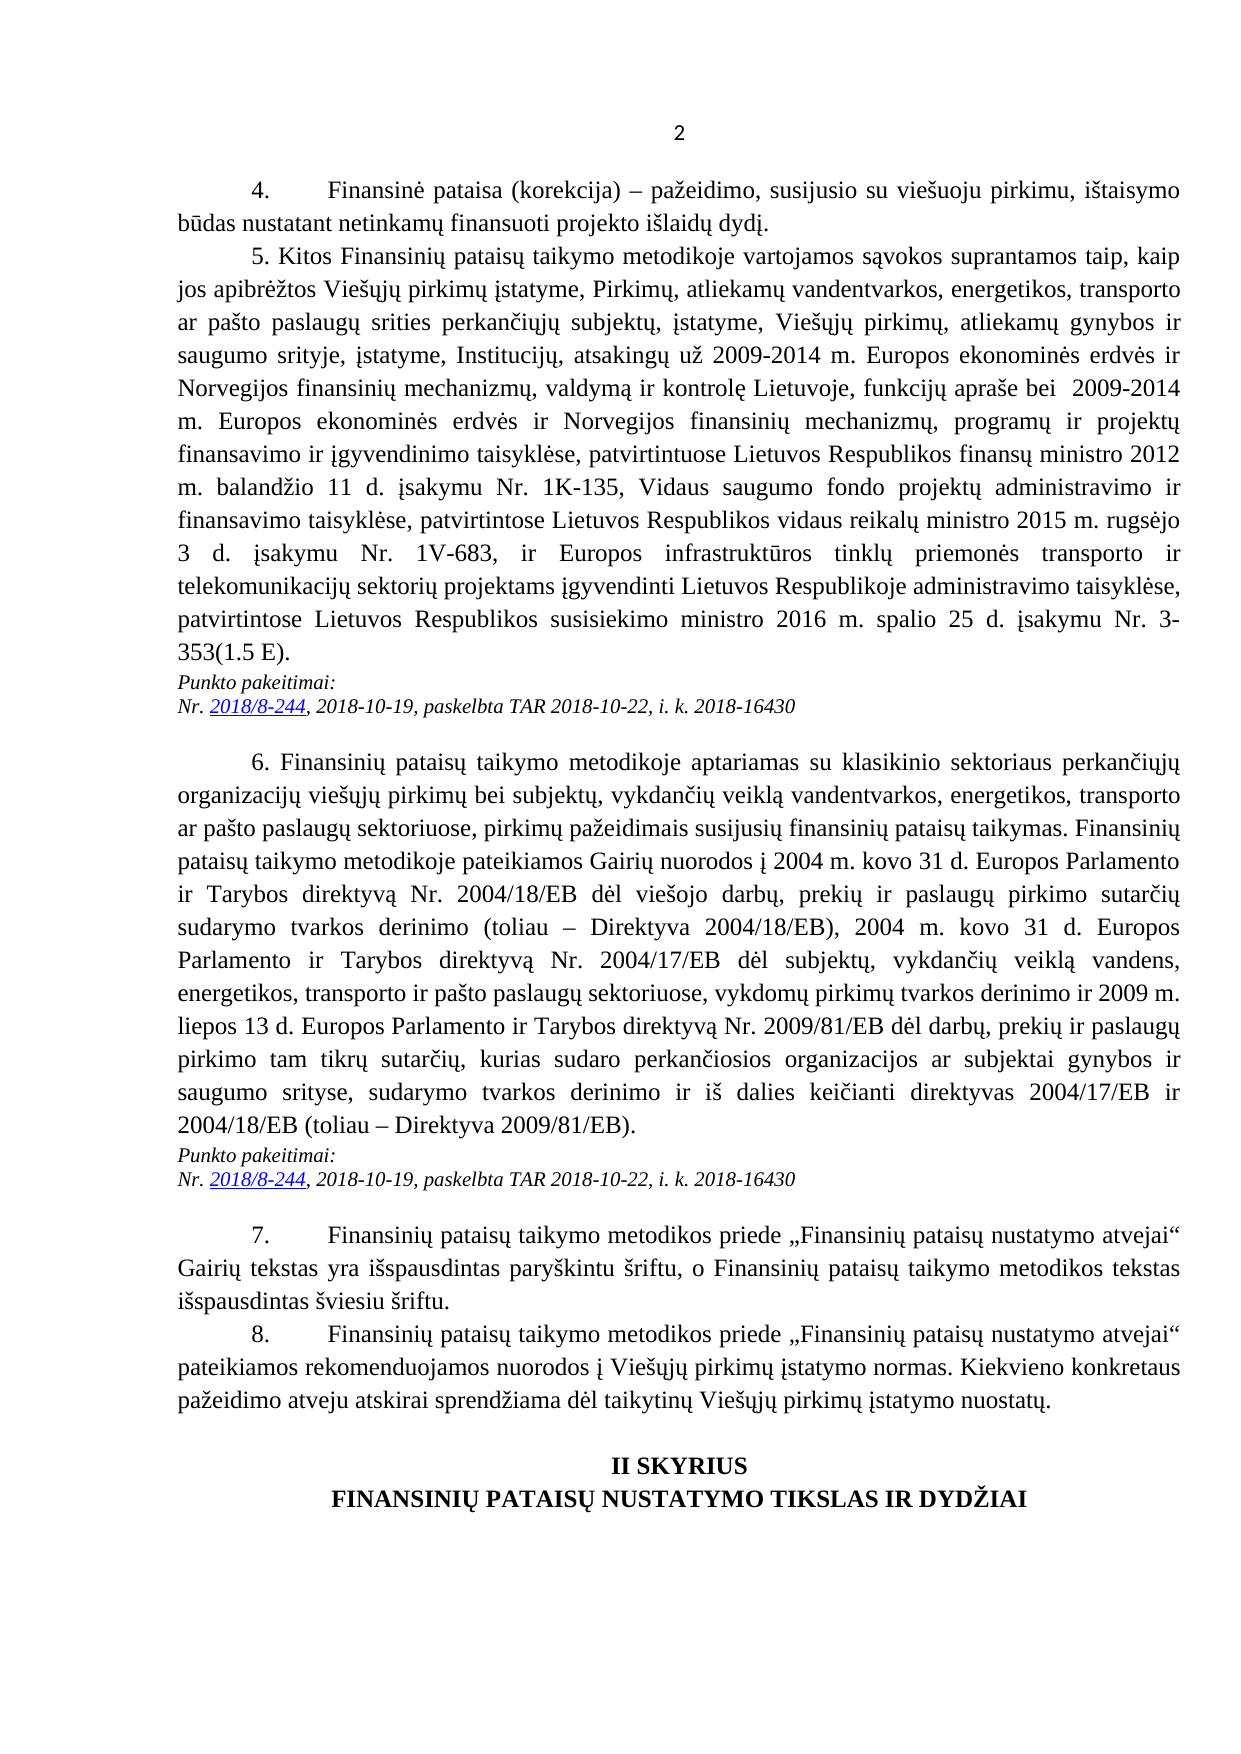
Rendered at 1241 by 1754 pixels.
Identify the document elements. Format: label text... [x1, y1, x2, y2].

text 7. Finansinių pataisų taikymo metodikos priede „Finansinių pataisų nustatymo atvejai“ Gairių tekstas yra išspausdintas paryškintu šriftu, o Finansinių pataisų taikymo metodikos tekstas išspausdintas šviesiu šriftu. [177, 1220, 1181, 1315]
text Finansinių pataisų nustatymo TIKSLAS ir DYdžiai [177, 1484, 1181, 1513]
text Punkto pakeitimai: [177, 1143, 1181, 1167]
text 8. Finansinių pataisų taikymo metodikos priede „Finansinių pataisų nustatymo atvejai“ pateikiamos rekomenduojamos nuorodos į Viešųjų pirkimų įstatymo normas. Kiekvieno konkretaus pažeidimo atveju atskirai sprendžiama dėl taikytinų Viešųjų pirkimų įstatymo nuostatų. [177, 1319, 1181, 1414]
text 4. Finansinė pataisa (korekcija) – pažeidimo, susijusio su viešuoju pirkimu, ištaisymo būdas nustatant netinkamų finansuoti projekto išlaidų dydį. [177, 175, 1181, 237]
text Nr. 2018/8-244, 2018-10-19, paskelbta TAR 2018-10-22, i. k. 2018-16430 [177, 1167, 1181, 1191]
text Nr. 2018/8-244, 2018-10-19, paskelbta TAR 2018-10-22, i. k. 2018-16430 [177, 694, 1181, 718]
text 5. Kitos Finansinių pataisų taikymo metodikoje vartojamos sąvokos suprantamos taip, kaip jos apibrėžtos Viešųjų pirkimų įstatyme, Pirkimų, atliekamų vandentvarkos, energetikos, transporto ar pašto paslaugų srities perkančiųjų subjektų, įstatyme, Viešųjų pirkimų, atliekamų gynybos ir saugumo srityje, įstatyme, Institucijų, atsakingų už 2009-2014 m. Europos ekonominės erdvės ir Norvegijos finansinių mechanizmų, valdymą ir kontrolę Lietuvoje, funkcijų apraše bei 2009-2014 m. Europos ekonominės erdvės ir Norvegijos finansinių mechanizmų, programų ir projektų finansavimo ir įgyvendinimo taisyklėse, patvirtintuose Lietuvos Respublikos finansų ministro 2012 m. balandžio 11 d. įsakymu Nr. 1K-135, Vidaus saugumo fondo projektų administravimo ir finansavimo taisyklėse, patvirtintose Lietuvos Respublikos vidaus reikalų ministro 2015 m. rugsėjo 3 d. įsakymu Nr. 1V-683, ir Europos infrastruktūros tinklų priemonės transporto ir telekomunikacijų sektorių projektams įgyvendinti Lietuvos Respublikoje administravimo taisyklėse, patvirtintose Lietuvos Respublikos susisiekimo ministro 2016 m. spalio 25 d. įsakymu Nr. 3-353(1.5 E). [177, 241, 1181, 666]
text Punkto pakeitimai: [177, 670, 1181, 694]
text II SKYRIUS [177, 1451, 1181, 1480]
text 6. Finansinių pataisų taikymo metodikoje aptariamas su klasikinio sektoriaus perkančiųjų organizacijų viešųjų pirkimų bei subjektų, vykdančių veiklą vandentvarkos, energetikos, transporto ar pašto paslaugų sektoriuose, pirkimų pažeidimais susijusių finansinių pataisų taikymas. Finansinių pataisų taikymo metodikoje pateikiamos Gairių nuorodos į 2004 m. kovo 31 d. Europos Parlamento ir Tarybos direktyvą Nr. 2004/18/EB dėl viešojo darbų, prekių ir paslaugų pirkimo sutarčių sudarymo tvarkos derinimo (toliau – Direktyva 2004/18/EB), 2004 m. kovo 31 d. Europos Parlamento ir Tarybos direktyvą Nr. 2004/17/EB dėl subjektų, vykdančių veiklą vandens, energetikos, transporto ir pašto paslaugų sektoriuose, vykdomų pirkimų tvarkos derinimo ir 2009 m. liepos 13 d. Europos Parlamento ir Tarybos direktyvą Nr. 2009/81/EB dėl darbų, prekių ir paslaugų pirkimo tam tikrų sutarčių, kurias sudaro perkančiosios organizacijos ar subjektai gynybos ir saugumo srityse, sudarymo tvarkos derinimo ir iš dalies keičianti direktyvas 2004/17/EB ir 2004/18/EB (toliau – Direktyva 2009/81/EB). [177, 747, 1181, 1139]
